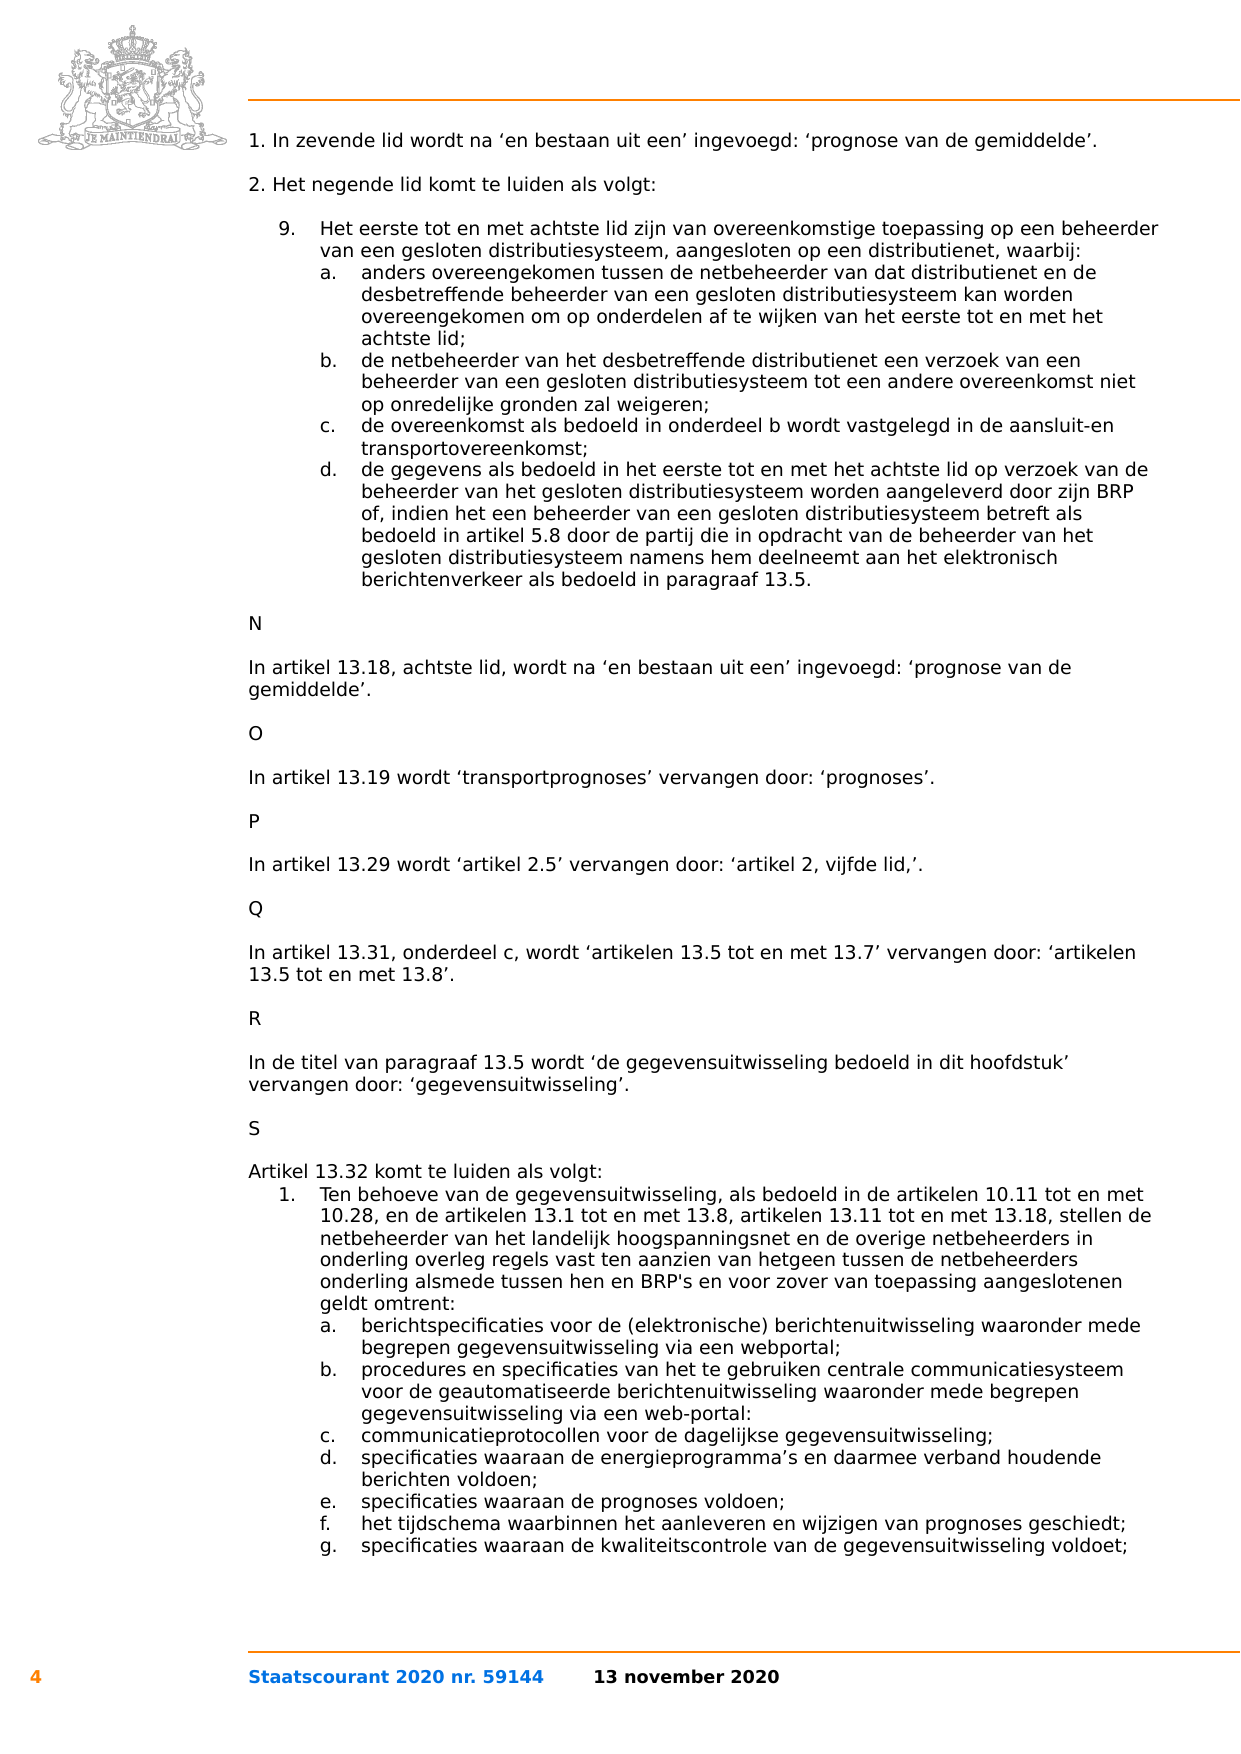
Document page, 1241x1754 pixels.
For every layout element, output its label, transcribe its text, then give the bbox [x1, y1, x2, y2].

text S [248, 1118, 1163, 1139]
text In artikel 13.29 wordt ‘artikel 2.5’ vervangen door: ‘artikel 2, vijfde lid,’. [248, 854, 1163, 876]
text a. berichtspecificaties voor de (elektronische) berichtenuitwisseling waaronder mede begrepen gegevensuitwisseling via een webportal; [319, 1315, 1163, 1359]
text In artikel 13.31, onderdeel c, wordt ‘artikelen 13.5 tot en met 13.7’ vervangen door: ‘artikelen 13.5 tot en met 13.8’. [248, 942, 1163, 986]
text 2. Het negende lid komt te luiden als volgt: [248, 174, 1163, 196]
text In artikel 13.19 wordt ‘transportprognoses’ vervangen door: ‘prognoses’. [248, 767, 1163, 789]
text Q [248, 898, 1163, 920]
text f. het tijdschema waarbinnen het aanleveren en wijzigen van prognoses geschiedt; [319, 1513, 1163, 1535]
text d. specificaties waaraan de energieprogramma’s en daarmee verband houdende berichten voldoen; [319, 1447, 1163, 1491]
text d. de gegevens als bedoeld in het eerste tot en met het achtste lid op verzoek van de beheerder van het gesloten distributiesysteem worden aangeleverd door zijn BRP of, indien het een beheerder van een gesloten distributiesysteem betreft als bedoeld in artikel 5.8 door de partij die in opdracht van de beheerder van het gesloten distributiesysteem namens hem deelneemt aan het elektronisch berichtenverkeer als bedoeld in paragraaf 13.5. [319, 459, 1163, 591]
text b. de netbeheerder van het desbetreffende distributienet een verzoek van een beheerder van een gesloten distributiesysteem tot een andere overeenkomst niet op onredelijke gronden zal weigeren; [319, 349, 1163, 415]
text 9. Het eerste tot en met achtste lid zijn van overeenkomstige toepassing op een beheerder van een gesloten distributiesysteem, aangesloten op een distributienet, waarbij: [278, 218, 1163, 262]
text c. communicatieprotocollen voor de dagelijkse gegevensuitwisseling; [319, 1425, 1163, 1447]
picture [38, 25, 227, 150]
text e. specificaties waaraan de prognoses voldoen; [319, 1491, 1163, 1513]
text g. specificaties waaraan de kwaliteitscontrole van de gegevensuitwisseling voldoet; [319, 1535, 1163, 1557]
text Artikel 13.32 komt te luiden als volgt: [248, 1161, 1163, 1183]
text 1. Ten behoeve van de gegevensuitwisseling, als bedoeld in de artikelen 10.11 tot en met 10.28, en de artikelen 13.1 tot en met 13.8, artikelen 13.11 tot en met 13.18, stellen de netbeheerder van het landelijk hoogspanningsnet en de overige netbeheerders in onderling overleg regels vast ten aanzien van hetgeen tussen de netbeheerders onderling alsmede tussen hen en BRP's en voor zover van toepassing aangeslotenen geldt omtrent: [278, 1183, 1163, 1315]
text P [248, 811, 1163, 832]
text N [248, 613, 1163, 635]
text In de titel van paragraaf 13.5 wordt ‘de gegevensuitwisseling bedoeld in dit hoofdstuk’ vervangen door: ‘gegevensuitwisseling’. [248, 1052, 1163, 1096]
text c. de overeenkomst als bedoeld in onderdeel b wordt vastgelegd in de aansluit-en transportovereenkomst; [319, 415, 1163, 459]
text O [248, 723, 1163, 745]
text b. procedures en specificaties van het te gebruiken centrale communicatiesysteem voor de geautomatiseerde berichtenuitwisseling waaronder mede begrepen gegevensuitwisseling via een web-portal: [319, 1359, 1163, 1425]
text 1. In zevende lid wordt na ‘en bestaan uit een’ ingevoegd: ‘prognose van de gemiddelde’. [248, 130, 1163, 152]
text a. anders overeengekomen tussen de netbeheerder van dat distributienet en de desbetreffende beheerder van een gesloten distributiesysteem kan worden overeengekomen om op onderdelen af te wijken van het eerste tot en met het achtste lid; [319, 262, 1163, 349]
text In artikel 13.18, achtste lid, wordt na ‘en bestaan uit een’ ingevoegd: ‘prognose van de gemiddelde’. [248, 657, 1163, 701]
text R [248, 1008, 1163, 1030]
